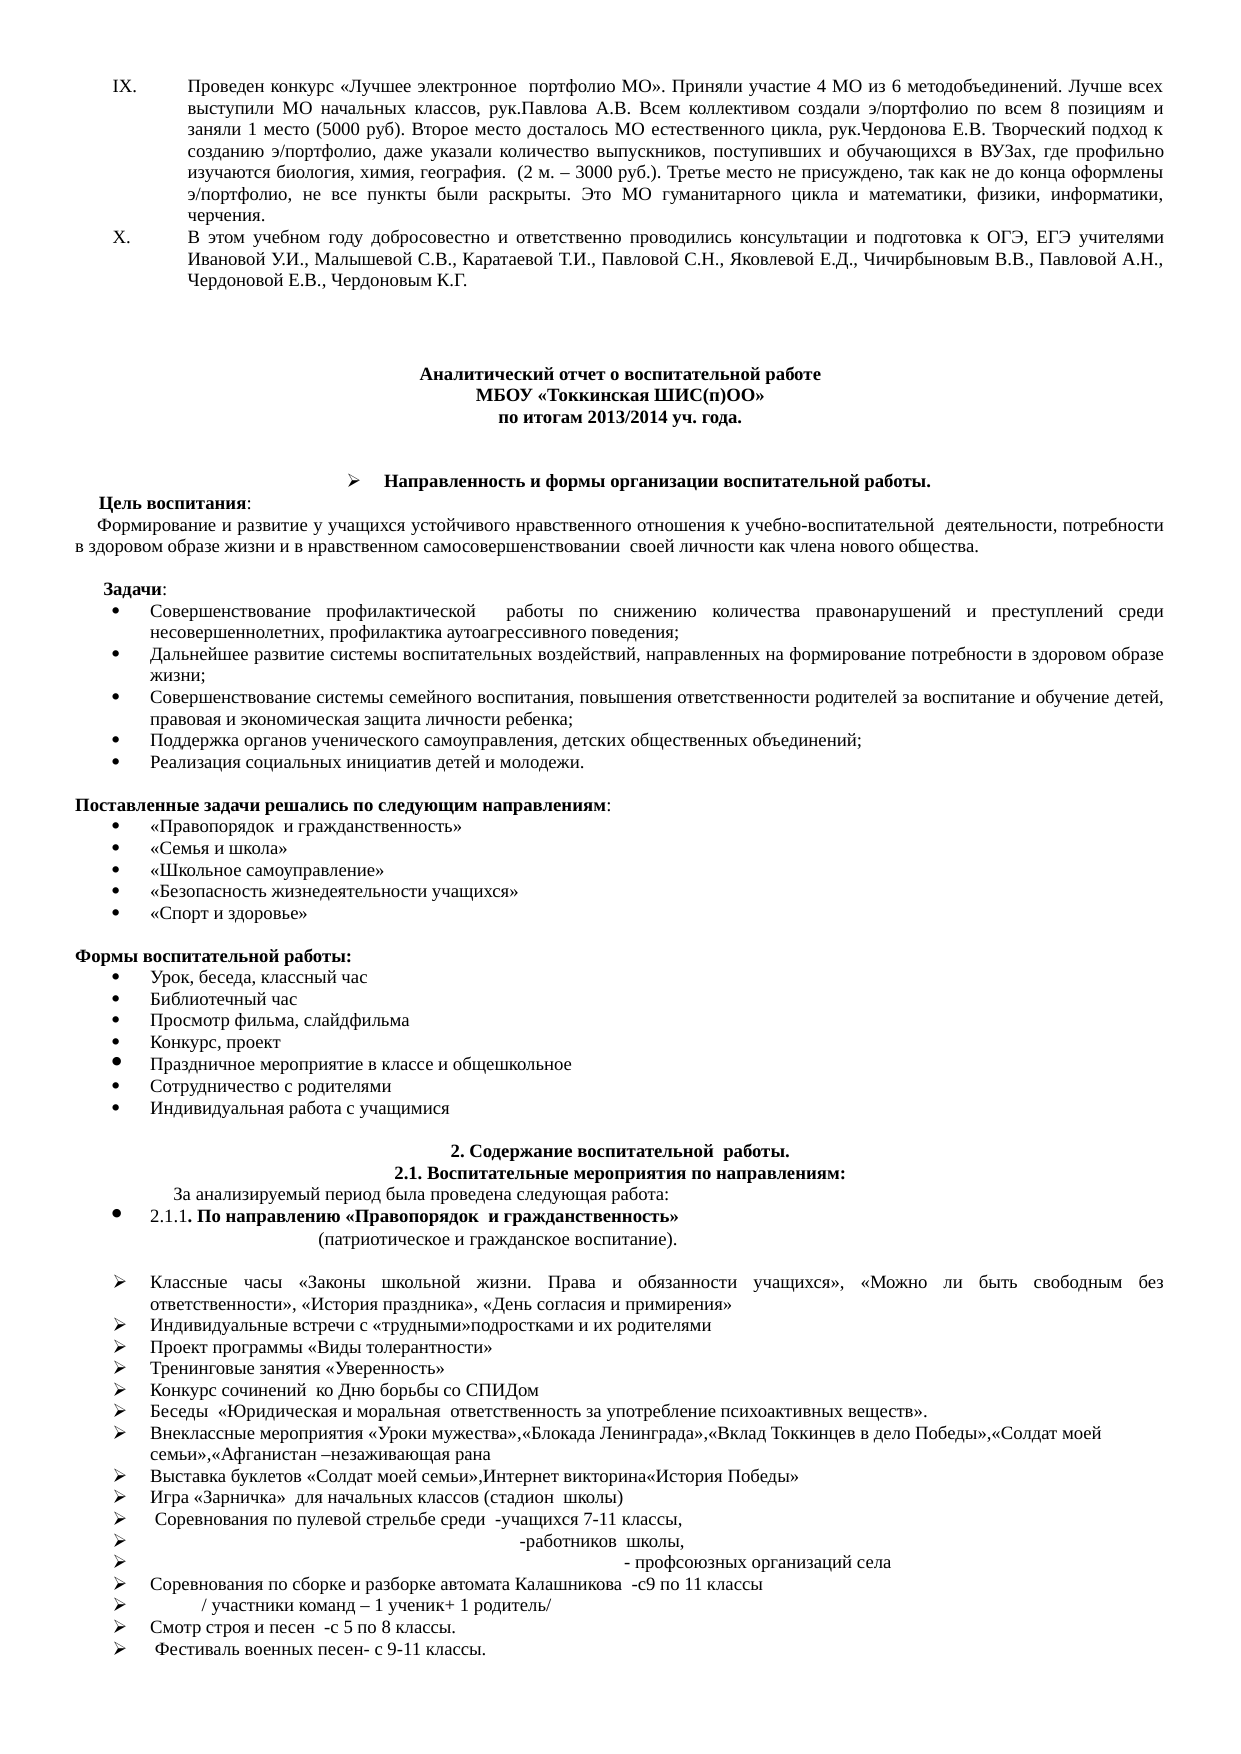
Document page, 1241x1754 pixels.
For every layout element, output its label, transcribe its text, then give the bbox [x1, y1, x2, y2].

list Внеклассные мероприятия «Уроки мужества»,«Блокада Ленинграда»,«Вклад Токкинцев в дело Победы»,«Солдат моей семьи»,«Афганистан –незаживающая рана [112, 1422, 1165, 1465]
list Смотр строя и песен -с 5 по 8 классы. [112, 1616, 1165, 1637]
text (патриотическое и гражданское воспитание). [75, 1228, 1165, 1249]
text Формы воспитательной работы: [75, 945, 1165, 966]
list «Семья и школа» [112, 837, 1165, 858]
list Просмотр фильма, слайдфильма [112, 1009, 1165, 1031]
text Аналитический отчет о воспитательной работе [75, 362, 1165, 384]
text Формирование и развитие у учащихся устойчивого нравственного отношения к учебно-воспитательной деятельности, потребности в здоровом образе жизни и в нравственном самосовершенствовании своей личности как члена нового общества. [75, 513, 1165, 557]
text Задачи: [75, 578, 1165, 600]
list Урок, беседа, классный час [112, 966, 1165, 988]
list В этом учебном году добросовестно и ответственно проводились консультации и подготовка к ОГЭ, ЕГЭ учителями Ивановой У.И., Малышевой С.В., Каратаевой Т.И., Павловой С.Н., Яковлевой Е.Д., Чичирбыновым В.В., Павловой А.Н., Чердоновой Е.В., Чердоновым К.Г. [112, 226, 1165, 291]
text по итогам 2013/2014 уч. года. [75, 406, 1165, 427]
list Фестиваль военных песен- с 9-11 классы. [112, 1637, 1165, 1659]
list Направленность и формы организации воспитательной работы. [112, 470, 1165, 492]
list Реализация социальных инициатив детей и молодежи. [112, 751, 1165, 772]
list Проведен конкурс «Лучшее электронное портфолио МО». Приняли участие 4 МО из 6 методобъединений. Лучше всех выступили МО начальных классов, рук.Павлова А.В. Всем коллективом создали э/портфолио по всем 8 позициям и заняли 1 место (5000 руб). Второе место досталось МО естественного цикла, рук.Чердонова Е.В. Творческий подход к созданию э/портфолио, даже указали количество выпускников, поступивших и обучающихся в ВУЗах, где профильно изучаются биология, химия, география. (2 м. – 3000 руб.). Третье место не присуждено, так как не до конца оформлены э/портфолио, не все пункты были раскрыты. Это МО гуманитарного цикла и математики, физики, информатики, черчения. [112, 75, 1165, 226]
list - профсоюзных организаций села [112, 1551, 1165, 1573]
list Библиотечный час [112, 988, 1165, 1009]
list Индивидуальная работа с учащимися [112, 1097, 1165, 1118]
text МБОУ «Токкинская ШИС(п)ОО» [75, 384, 1165, 406]
list Классные часы «Законы школьной жизни. Права и обязанности учащихся», «Можно ли быть свободным без ответственности», «История праздника», «День согласия и примирения» [112, 1271, 1165, 1314]
list 2.1.1. По направлению «Правопорядок и гражданственность» [112, 1205, 1165, 1228]
list Праздничное мероприятие в классе и общешкольное [112, 1052, 1165, 1075]
list Конкурс сочинений ко Дню борьбы со СПИДом [112, 1379, 1165, 1400]
list Игра «Зарничка» для начальных классов (стадион школы) [112, 1486, 1165, 1508]
text Поставленные задачи решались по следующим направлениям: [75, 794, 1165, 815]
list / участники команд – 1 ученик+ 1 родитель/ [112, 1594, 1165, 1616]
list Проект программы «Виды толерантности» [112, 1336, 1165, 1357]
list Соревнования по сборке и разборке автомата Калашникова -с9 по 11 классы [112, 1573, 1165, 1594]
list Тренинговые занятия «Уверенность» [112, 1357, 1165, 1379]
list «Спорт и здоровье» [112, 902, 1165, 923]
list Конкурс, проект [112, 1031, 1165, 1052]
list -работников школы, [112, 1529, 1165, 1551]
list Выставка буклетов «Солдат моей семьи»,Интернет викторина«История Победы» [112, 1465, 1165, 1486]
list Совершенствование профилактической работы по снижению количества правонарушений и преступлений среди несовершеннолетних, профилактика аутоагрессивного поведения; [112, 600, 1165, 643]
list «Правопорядок и гражданственность» [112, 815, 1165, 837]
list Дальнейшее развитие системы воспитательных воздействий, направленных на формирование потребности в здоровом образе жизни; [112, 643, 1165, 686]
list Сотрудничество с родителями [112, 1075, 1165, 1097]
list «Школьное самоуправление» [112, 858, 1165, 880]
list Беседы «Юридическая и моральная ответственность за употребление психоактивных веществ». [112, 1400, 1165, 1422]
text 2. Содержание воспитательной работы. [75, 1140, 1165, 1162]
list Индивидуальные встречи с «трудными»подростками и их родителями [112, 1314, 1165, 1336]
text За анализируемый период была проведена следующая работа: [75, 1183, 1165, 1205]
list «Безопасность жизнедеятельности учащихся» [112, 880, 1165, 902]
list Соревнования по пулевой стрельбе среди -учащихся 7-11 классы, [112, 1508, 1165, 1529]
list Совершенствование системы семейного воспитания, повышения ответственности родителей за воспитание и обучение детей, правовая и экономическая защита личности ребенка; [112, 686, 1165, 729]
text 2.1. Воспитательные мероприятия по направлениям: [75, 1162, 1165, 1183]
text Цель воспитания: [75, 492, 1165, 513]
list Поддержка органов ученического самоуправления, детских общественных объединений; [112, 729, 1165, 751]
